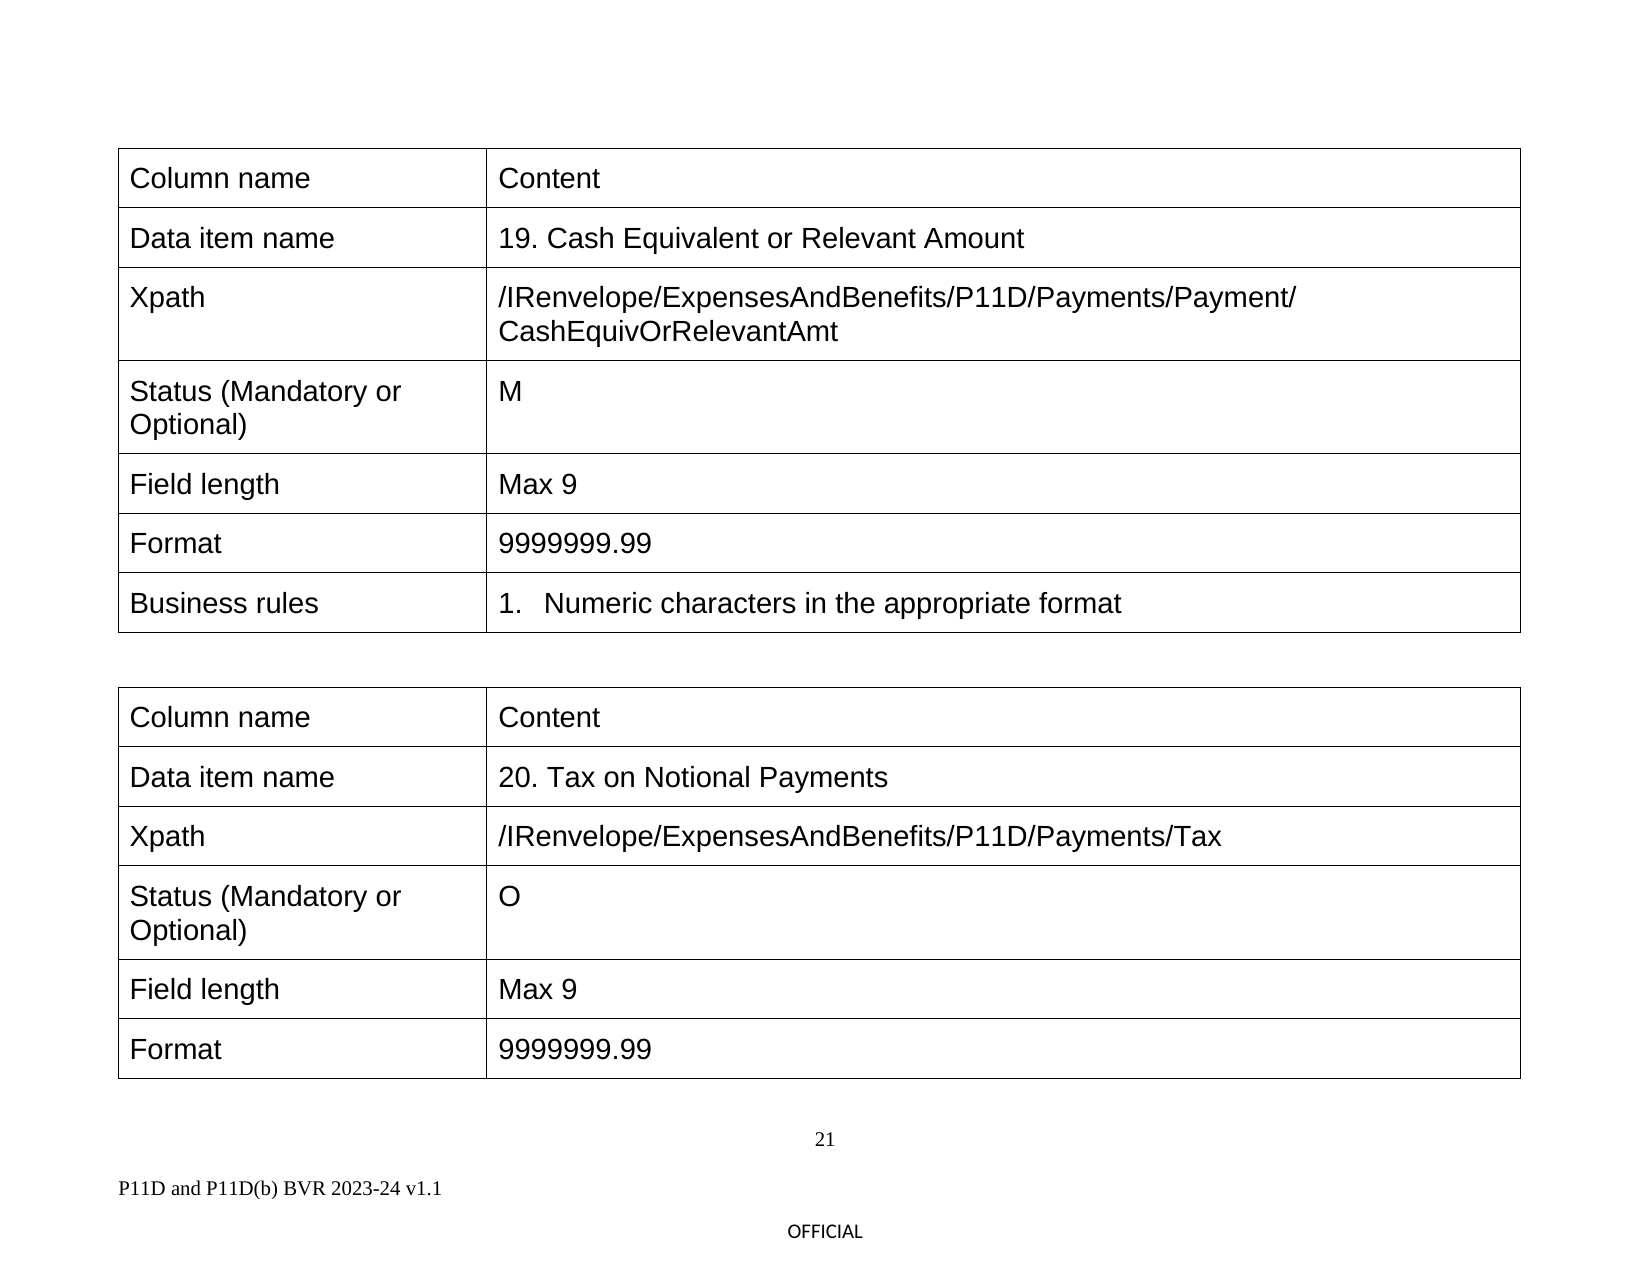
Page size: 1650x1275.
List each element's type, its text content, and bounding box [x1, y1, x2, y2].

table_cell Max 9 [487, 454, 1520, 513]
table_cell Field length [119, 454, 486, 513]
table_header Column name [119, 688, 486, 746]
table_cell Numeric characters in the appropriate format [487, 573, 1520, 632]
table_cell 9999999.99 [487, 514, 1520, 572]
table_cell Field length [119, 960, 486, 1018]
table_cell /IRenvelope/ExpensesAndBenefits/P11D/Payments/Tax [487, 807, 1520, 865]
table_cell Format [119, 1019, 486, 1078]
table_header Column name [119, 149, 486, 207]
table_cell O [487, 866, 1520, 958]
table_cell 19. Cash Equivalent or Relevant Amount [487, 208, 1520, 267]
table_cell M [487, 361, 1520, 453]
table_cell Status (Mandatory or Optional) [119, 361, 486, 453]
table_cell Data item name [119, 208, 486, 267]
table_cell 9999999.99 [487, 1019, 1520, 1078]
table_cell Status (Mandatory or Optional) [119, 866, 486, 958]
table_cell Business rules [119, 573, 486, 632]
table_header Content [487, 688, 1520, 746]
table_cell Xpath [119, 807, 486, 865]
table_cell Max 9 [487, 960, 1520, 1018]
table_cell Data item name [119, 747, 486, 806]
table_cell Xpath [119, 268, 486, 360]
table_cell 20. Tax on Notional Payments [487, 747, 1520, 806]
table_cell /IRenvelope/ExpensesAndBenefits/P11D/Payments/Payment/CashEquivOrRelevantAmt [487, 268, 1520, 360]
table_cell Format [119, 514, 486, 572]
table_header Content [487, 149, 1520, 207]
